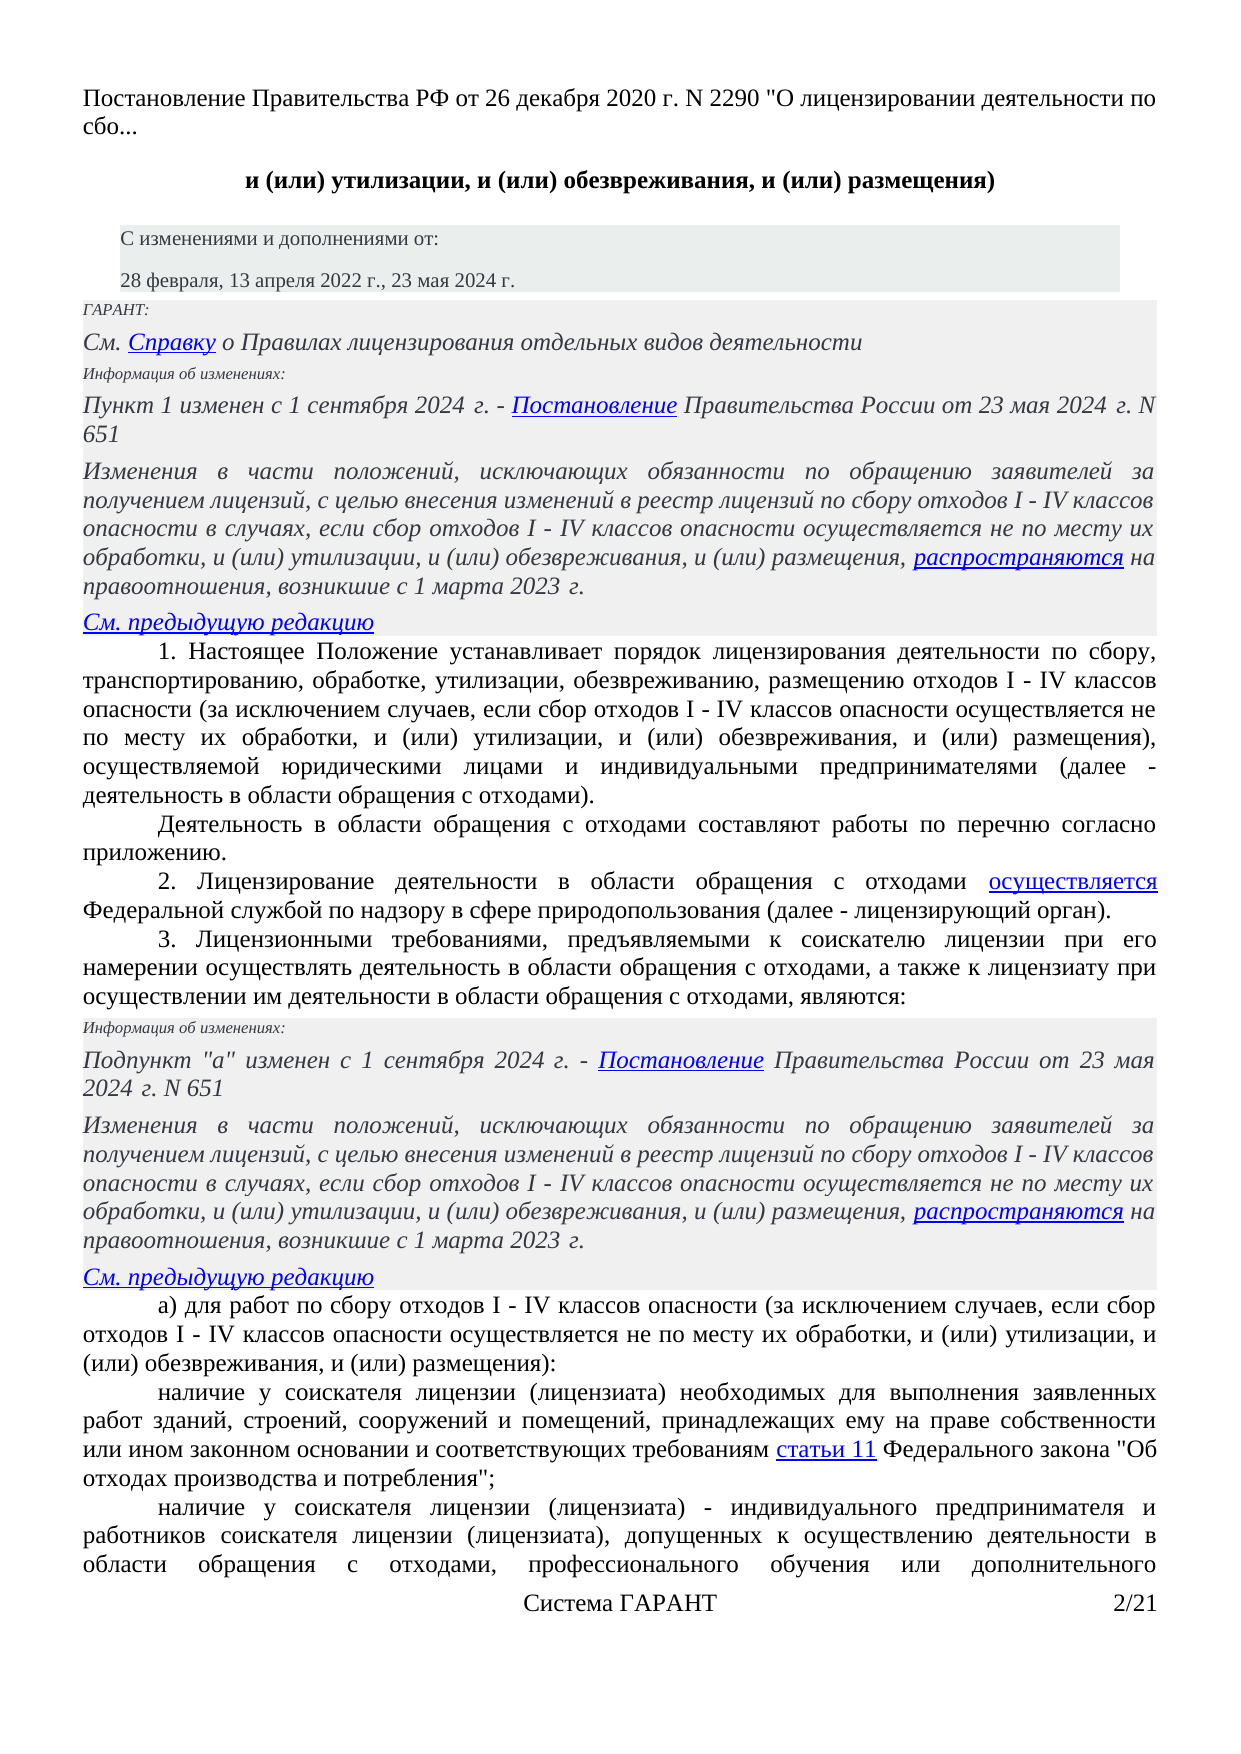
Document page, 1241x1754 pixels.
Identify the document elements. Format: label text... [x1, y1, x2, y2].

text Изменения в части положений, исключающих обязанности по обращению заявителей за получением лицензий, с целью внесения изменений в реестр лицензий по сбору отходов I - IV классов опасности в случаях, если сбор отходов I - IV классов опасности осуществляется не по месту их обработки, и (или) утилизации, и (или) обезвреживания, и (или) размещения, распространяются на правоотношения, возникшие с 1 марта 2023 г. [587, 571, 1157, 600]
text наличие у соискателя лицензии (лицензиата) - индивидуального предпринимателя и работников соискателя лицензии (лицензиата), допущенных к осуществлению деятельности в области обращения с отходами, профессионального обучения или дополнительного [83, 1492, 1157, 1578]
text См. Справку о Правилах лицензирования отдельных видов деятельности [865, 327, 1157, 356]
text Изменения в части положений, исключающих обязанности по обращению заявителей за получением лицензий, с целью внесения изменений в реестр лицензий по сбору отходов I - IV классов опасности в случаях, если сбор отходов I - IV классов опасности осуществляется не по месту их обработки, и (или) утилизации, и (или) обезвреживания, и (или) размещения, распространяются на правоотношения, возникшие с 1 марта 2023 г. [587, 1225, 1157, 1254]
text См. предыдущую редакцию [83, 607, 1157, 636]
text Подпункт "а" изменен с 1 сентября 2024 г. - Постановление Правительства России от 23 мая 2024 г. N 651 [83, 1073, 1157, 1102]
text Деятельность в области обращения с отходами составляют работы по перечню согласно приложению. [83, 809, 1157, 866]
text и (или) утилизации, и (или) обезвреживания, и (или) размещения) [83, 165, 1157, 194]
text См. предыдущую редакцию [377, 1262, 1157, 1290]
text 2. Лицензирование деятельности в области обращения с отходами осуществляется Федеральной службой по надзору в сфере природопользования (далее - лицензирующий орган). [83, 866, 1157, 924]
text С изменениями и дополнениями от: [439, 225, 1120, 249]
text 28 февраля, 13 апреля 2022 г., 23 мая 2024 г. [515, 268, 1120, 292]
text наличие у соискателя лицензии (лицензиата) необходимых для выполнения заявленных работ зданий, строений, сооружений и помещений, принадлежащих ему на праве собственности или ином законном основании и соответствующих требованиям статьи 11 Федерального закона "Об отходах производства и потребления"; [83, 1377, 1157, 1492]
text ГАРАНТ: [151, 300, 1157, 319]
text 1. Настоящее Положение устанавливает порядок лицензирования деятельности по сбору, транспортированию, обработке, утилизации, обезвреживанию, размещению отходов I - IV классов опасности (за исключением случаев, если сбор отходов I - IV классов опасности осуществляется не по месту их обработки, и (или) утилизации, и (или) обезвреживания, и (или) размещения), осуществляемой юридическими лицами и индивидуальными предпринимателями (далее - деятельность в области обращения с отходами). [83, 636, 1157, 809]
text 3. Лицензионными требованиями, предъявляемыми к соискателю лицензии при его намерении осуществлять деятельность в области обращения с отходами, а также к лицензиату при осуществлении им деятельности в области обращения с отходами, являются: [83, 924, 1157, 1010]
text а) для работ по сбору отходов I - IV классов опасности (за исключением случаев, если сбор отходов I - IV классов опасности осуществляется не по месту их обработки, и (или) утилизации, и (или) обезвреживания, и (или) размещения): [83, 1290, 1157, 1377]
text Информация об изменениях: [287, 364, 1157, 383]
text Информация об изменениях: [287, 1018, 1157, 1037]
text Пункт 1 изменен с 1 сентября 2024 г. - Постановление Правительства России от 23 мая 2024 г. N 651 [123, 419, 1157, 448]
